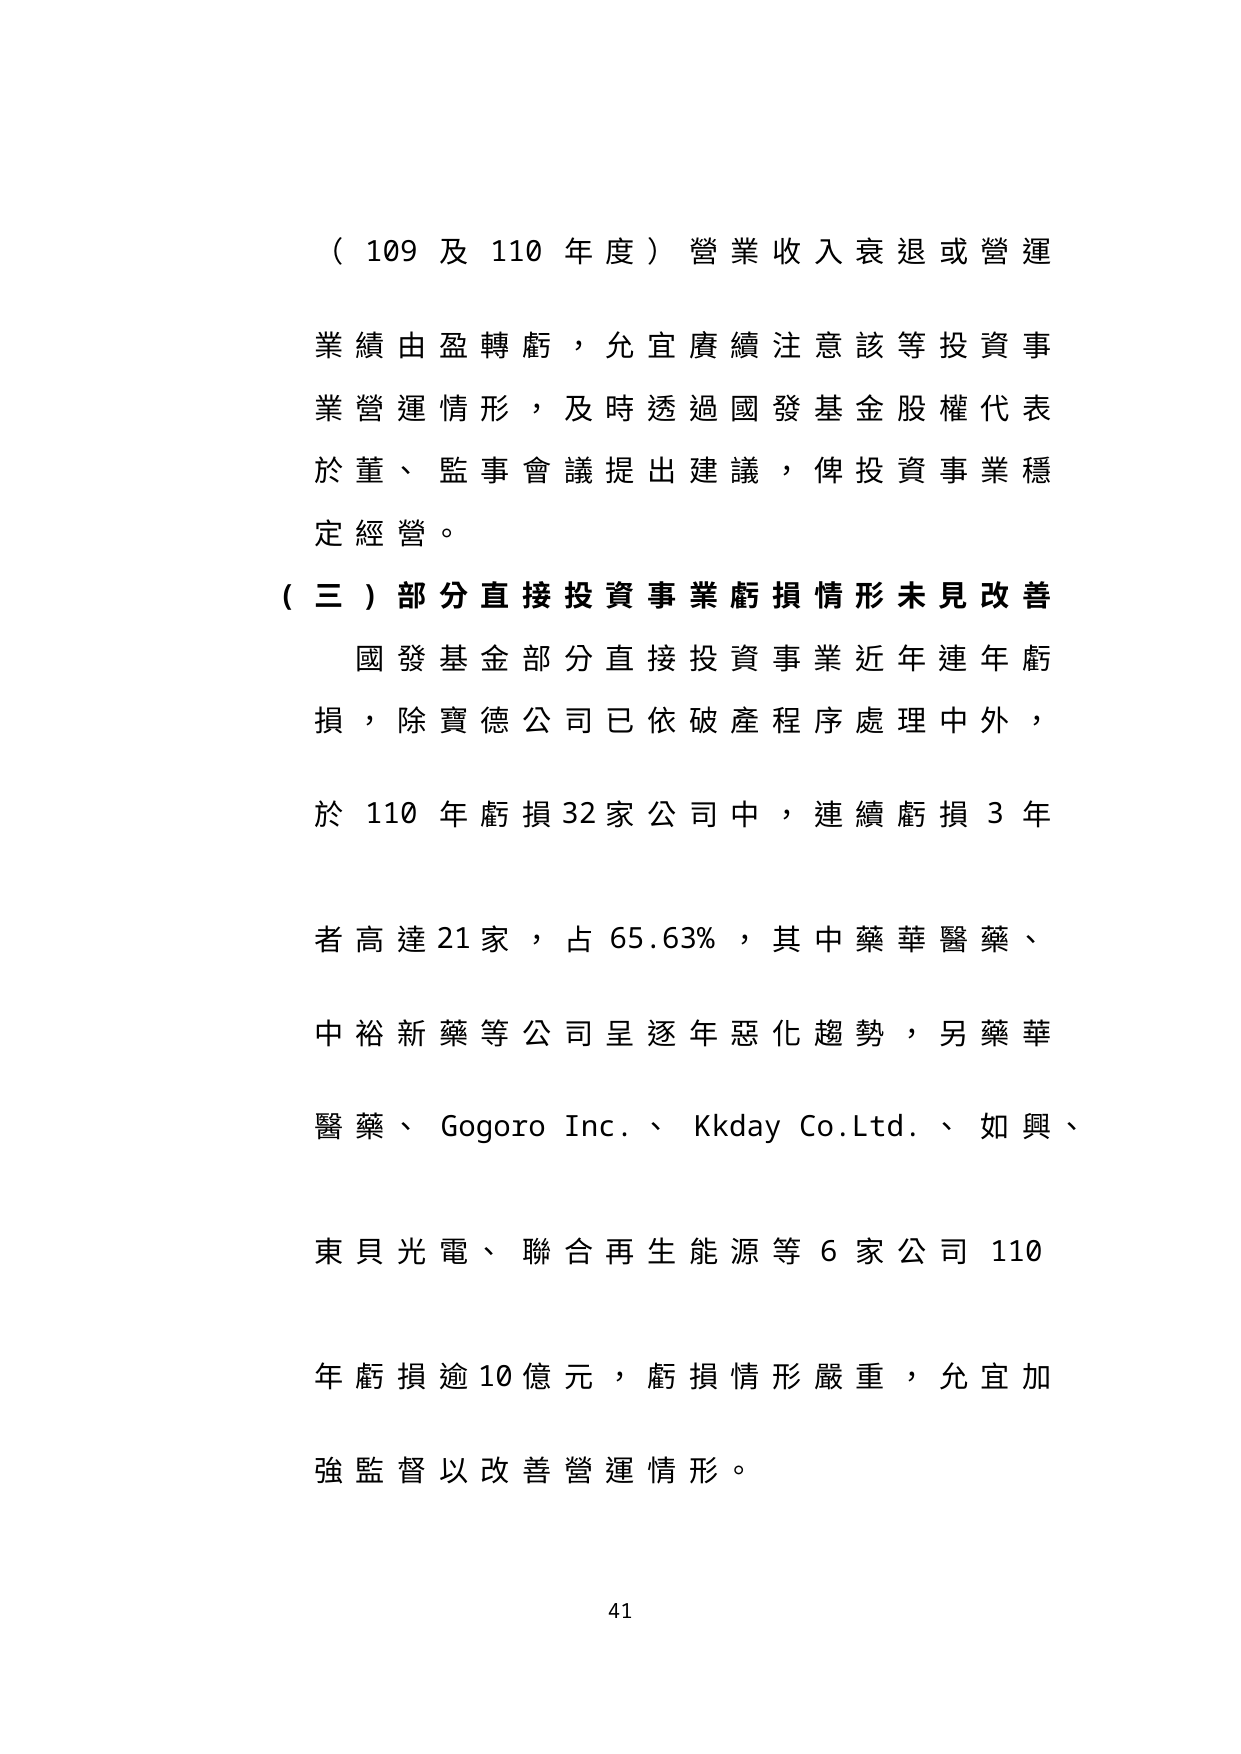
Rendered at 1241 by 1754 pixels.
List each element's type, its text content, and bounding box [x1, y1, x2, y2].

text (三)部分直接投資事業虧損情形未見改善 [242, 552, 1058, 615]
text （109及110年度）營業收入衰退或營運業績由盈轉虧，允宜賡續注意該等投資事業營運情形，及時透過國發基金股權代表於董、監事會議提出建議，俾投資事業穩定經營。 [271, 177, 1058, 552]
text 國發基金部分直接投資事業近年連年虧損，除寶德公司已依破產程序處理中外，於110年虧損32家公司中，連續虧損3年者高達21家，占65.63%，其中藥華醫藥、中裕新藥等公司呈逐年惡化趨勢，另藥華醫藥、Gogoro Inc.、Kkday Co.Ltd.、如興、東貝光電、聯合再生能源等6家公司110年虧損逾10億元，虧損情形嚴重，允宜加強監督以改善營運情形。 [271, 615, 1058, 1490]
